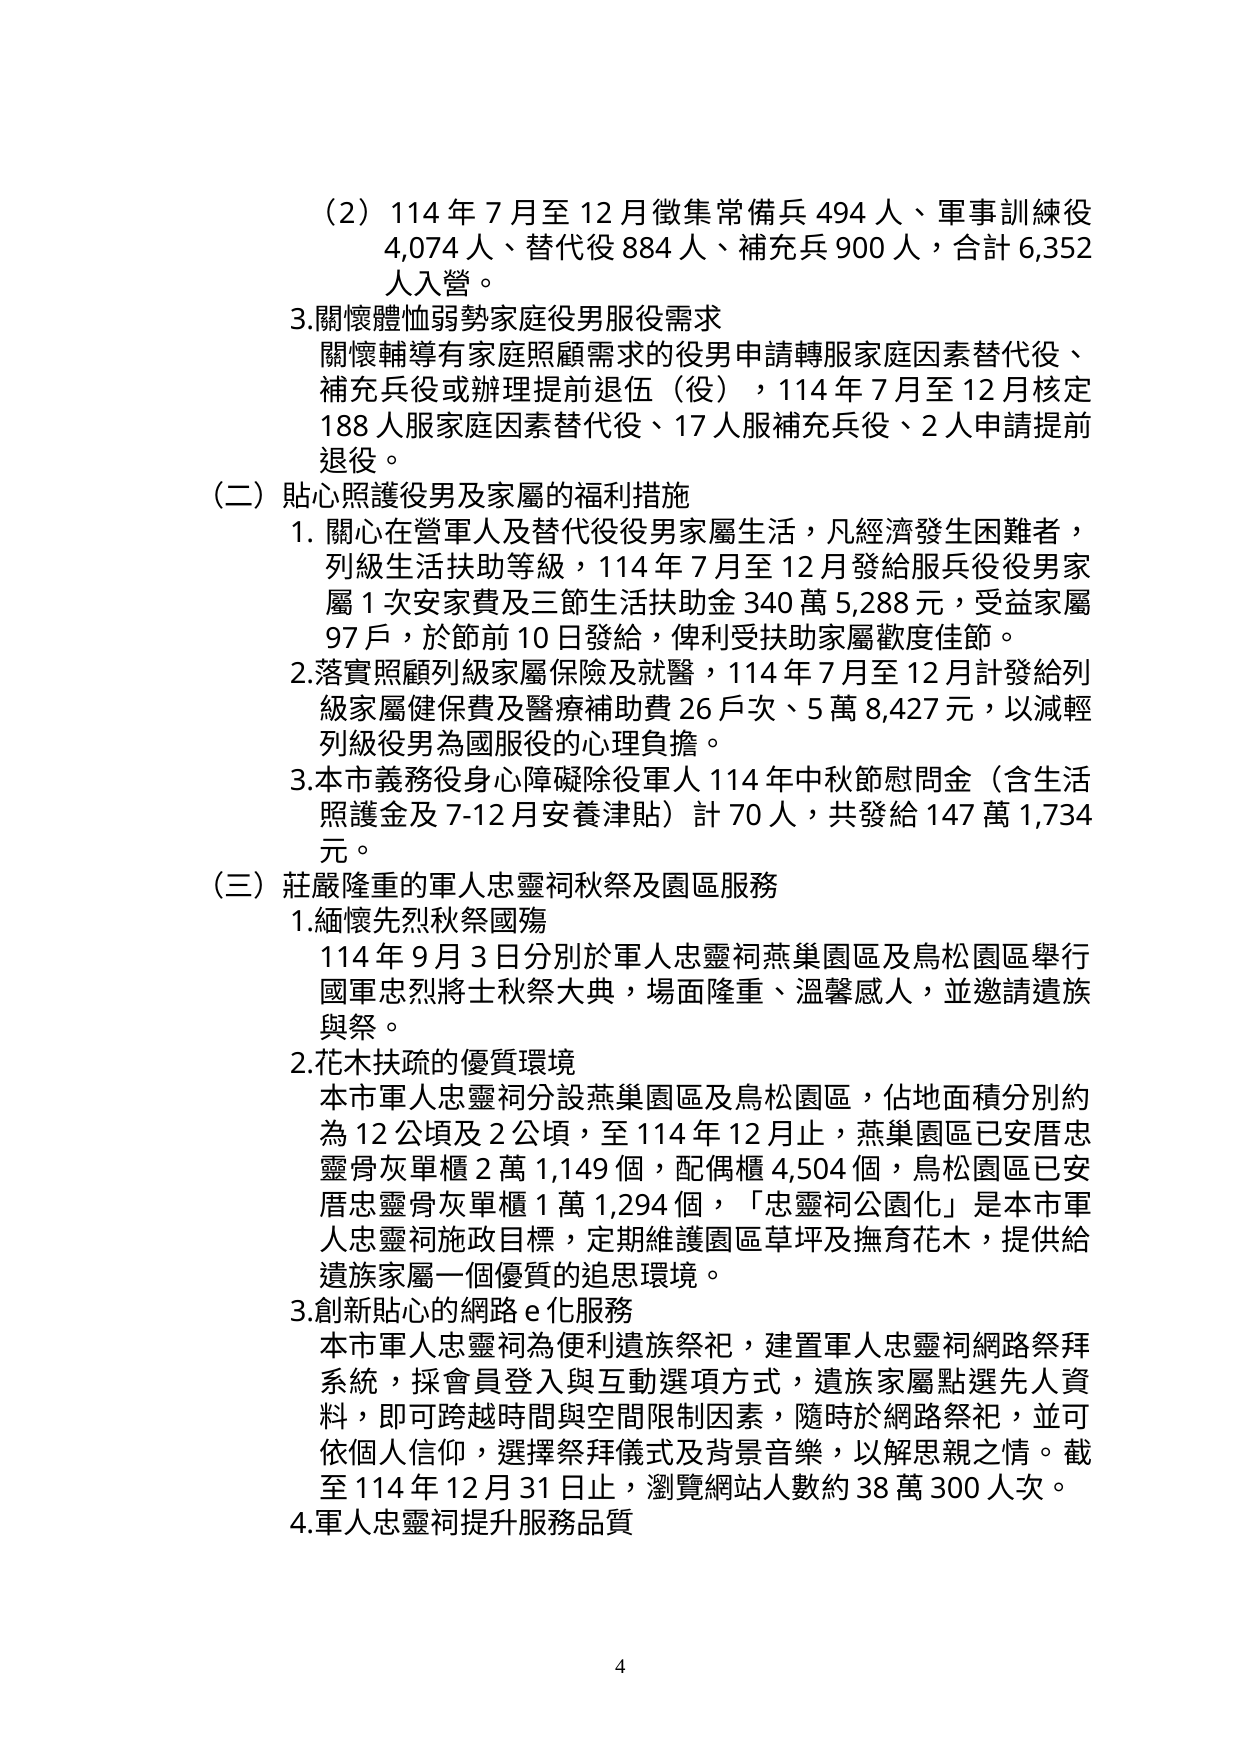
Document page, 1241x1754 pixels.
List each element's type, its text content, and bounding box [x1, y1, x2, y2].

text 3.本市義務役身心障礙除役軍人114年中秋節慰問金（含生活照護金及7-12月安養津貼）計70人，共發給147萬1,734元。 [289, 762, 1092, 868]
text 本市軍人忠靈祠分設燕巢園區及鳥松園區，佔地面積分別約為12公頃及2公頃，至114年12月止，燕巢園區已安厝忠靈骨灰單櫃2萬1,149個，配偶櫃4,504個，鳥松園區已安厝忠靈骨灰單櫃1萬1,294個，「忠靈祠公園化」是本市軍人忠靈祠施政目標，定期維護園區草坪及撫育花木，提供給遺族家屬一個優質的追思環境。 [319, 1081, 1092, 1293]
text （三）莊嚴隆重的軍人忠靈祠秋祭及園區服務 [195, 868, 1092, 903]
text （二）貼心照護役男及家屬的福利措施 [195, 478, 1092, 514]
text 114年9月3日分別於軍人忠靈祠燕巢園區及鳥松園區舉行國軍忠烈將士秋祭大典，場面隆重、溫馨感人，並邀請遺族與祭。 [319, 939, 1092, 1045]
text 3.創新貼心的網路e化服務 [289, 1293, 1092, 1328]
text 3.關懷體恤弱勢家庭役男服役需求 [289, 301, 1092, 337]
text 1.緬懷先烈秋祭國殤 [289, 903, 1092, 939]
text 關懷輔導有家庭照顧需求的役男申請轉服家庭因素替代役、補充兵役或辦理提前退伍（役），114年7月至12月核定188人服家庭因素替代役、17人服補充兵役、2人申請提前退役。 [319, 337, 1092, 478]
text 本市軍人忠靈祠為便利遺族祭祀，建置軍人忠靈祠網路祭拜系統，採會員登入與互動選項方式，遺族家屬點選先人資料，即可跨越時間與空間限制因素，隨時於網路祭祀，並可依個人信仰，選擇祭拜儀式及背景音樂，以解思親之情。截至114年12月31日止，瀏覽網站人數約38萬300人次。 [319, 1328, 1092, 1506]
text 2.花木扶疏的優質環境 [289, 1045, 1092, 1081]
text （2）114年7月至12月徵集常備兵494人、軍事訓練役4,074人、替代役884人、補充兵900人，合計6,352人入營。 [307, 195, 1092, 301]
text 2.落實照顧列級家屬保險及就醫，114年7月至12月計發給列級家屬健保費及醫療補助費26戶次、5萬8,427元，以減輕列級役男為國服役的心理負擔。 [289, 656, 1092, 762]
text 4.軍人忠靈祠提升服務品質 [289, 1506, 1092, 1541]
list 關心在營軍人及替代役役男家屬生活，凡經濟發生困難者，列級生活扶助等級，114年7月至12月發給服兵役役男家屬1次安家費及三節生活扶助金340萬5,288元，受益家屬97戶，於節前10日發給，俾利受扶助家屬歡度佳節。 [289, 514, 1092, 656]
